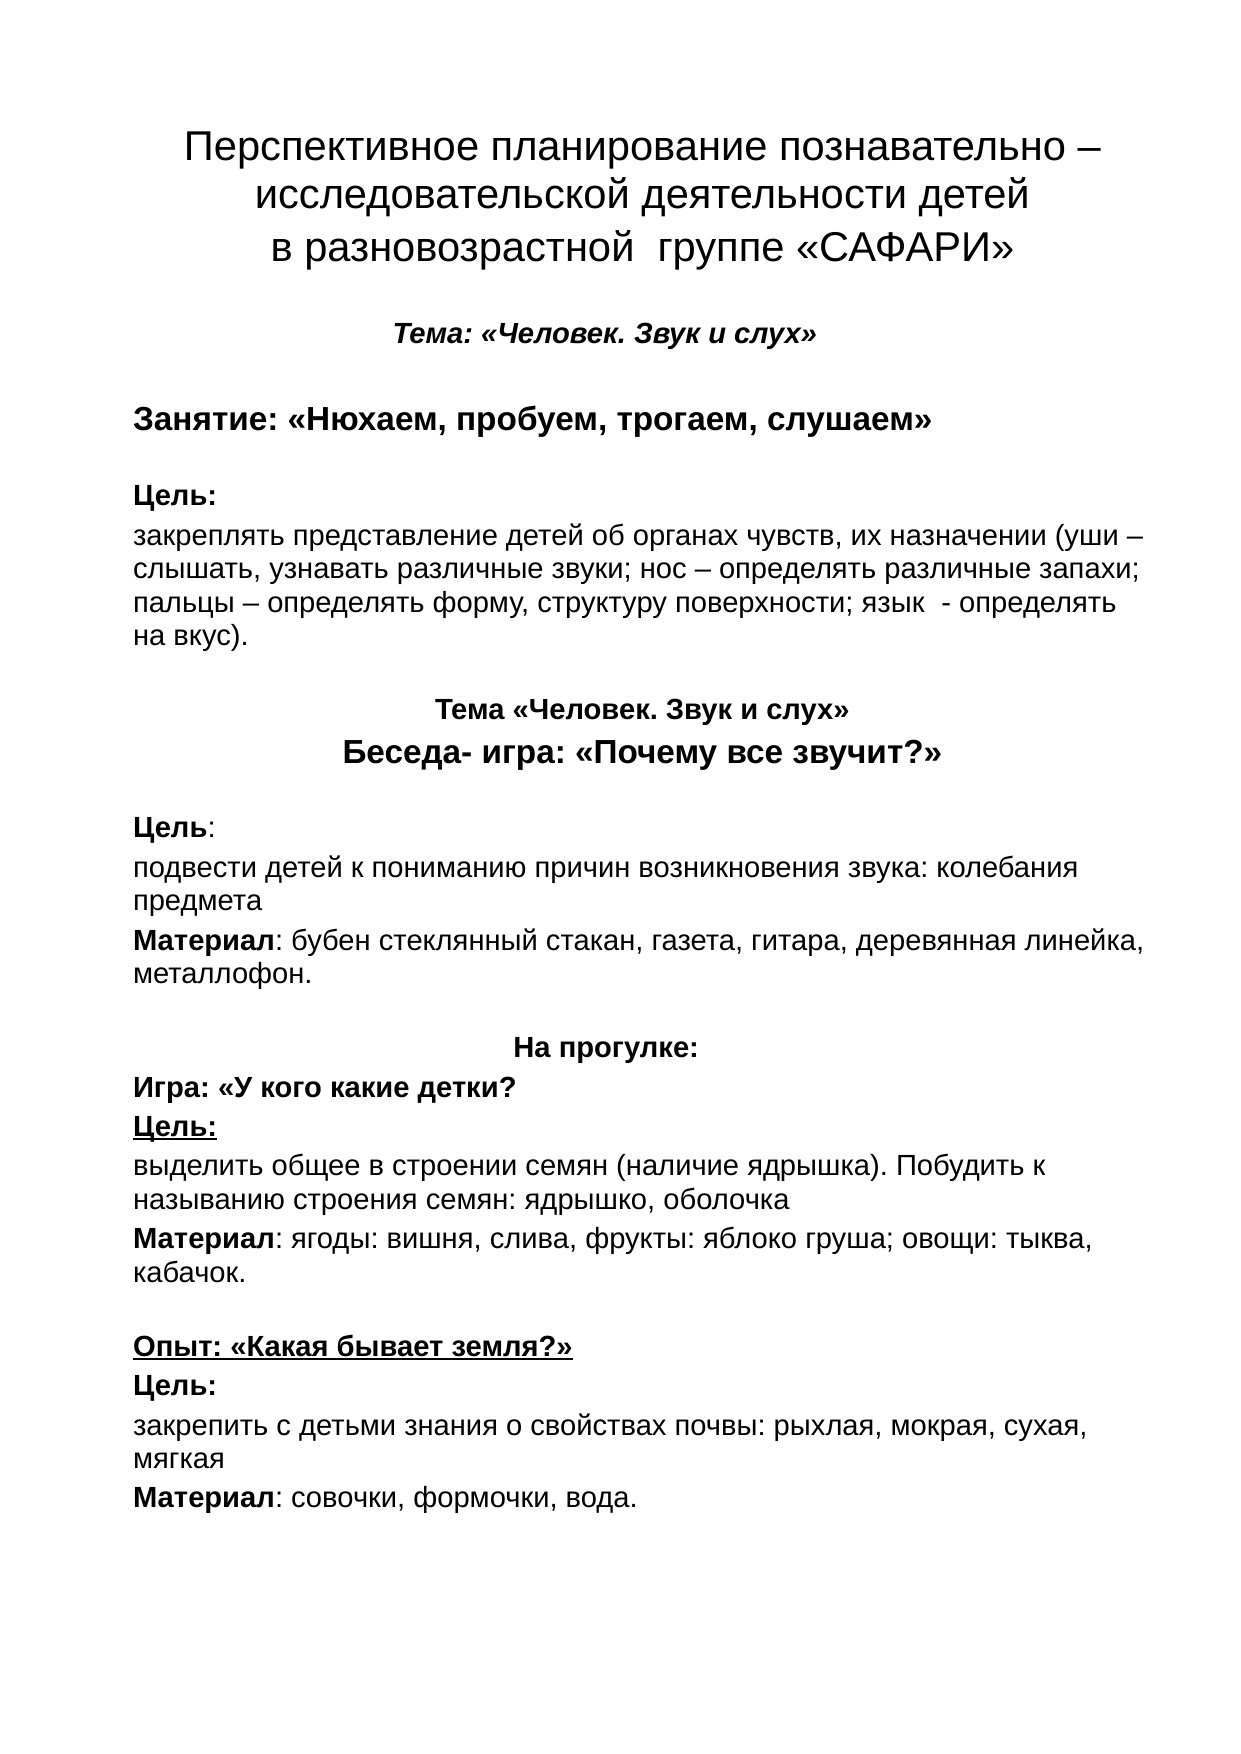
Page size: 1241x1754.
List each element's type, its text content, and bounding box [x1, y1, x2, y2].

text закрепить с детьми знания о свойствах почвы: рыхлая, мокрая, сухая, мягкая [133, 1408, 1152, 1475]
text Занятие: «Нюхаем, пробуем, трогаем, слушаем» [133, 399, 1152, 438]
text Цель: [133, 811, 1152, 844]
text подвести детей к пониманию причин возникновения звука: колебания предмета [133, 850, 1152, 917]
text Материал: совочки, формочки, вода. [133, 1481, 1152, 1514]
text Цель: [133, 1109, 1152, 1143]
text Тема: «Человек. Звук и слух» [133, 316, 1152, 349]
text Материал: бубен стеклянный стакан, газета, гитара, деревянная линейка, металлофон. [133, 923, 1152, 990]
text Игра: «У кого какие детки? [133, 1070, 1152, 1103]
text закреплять представление детей об органах чувств, их назначении (уши – слышать, узнавать различные звуки; нос – определять различные запахи; пальцы – определять форму, структуру поверхности; язык - определять на вкус). [133, 518, 1152, 652]
text Цель: [133, 1368, 1152, 1402]
text Беседа- игра: «Почему все звучит?» [133, 732, 1152, 770]
text Тема «Человек. Звук и слух» [133, 692, 1152, 726]
text На прогулке: [133, 1030, 1152, 1064]
text Опыт: «Какая бывает земля?» [133, 1329, 1152, 1362]
text выделить общее в строении семян (наличие ядрышка). Побудить к называнию строения семян: ядрышко, оболочка [133, 1148, 1152, 1216]
text Цель: [133, 478, 1152, 512]
text в разновозрастной группе «САФАРИ» [133, 223, 1152, 271]
text Материал: ягоды: вишня, слива, фрукты: яблоко груша; овощи: тыква, кабачок. [133, 1221, 1152, 1288]
text Перспективное планирование познавательно – исследовательской деятельности детей [133, 121, 1152, 217]
